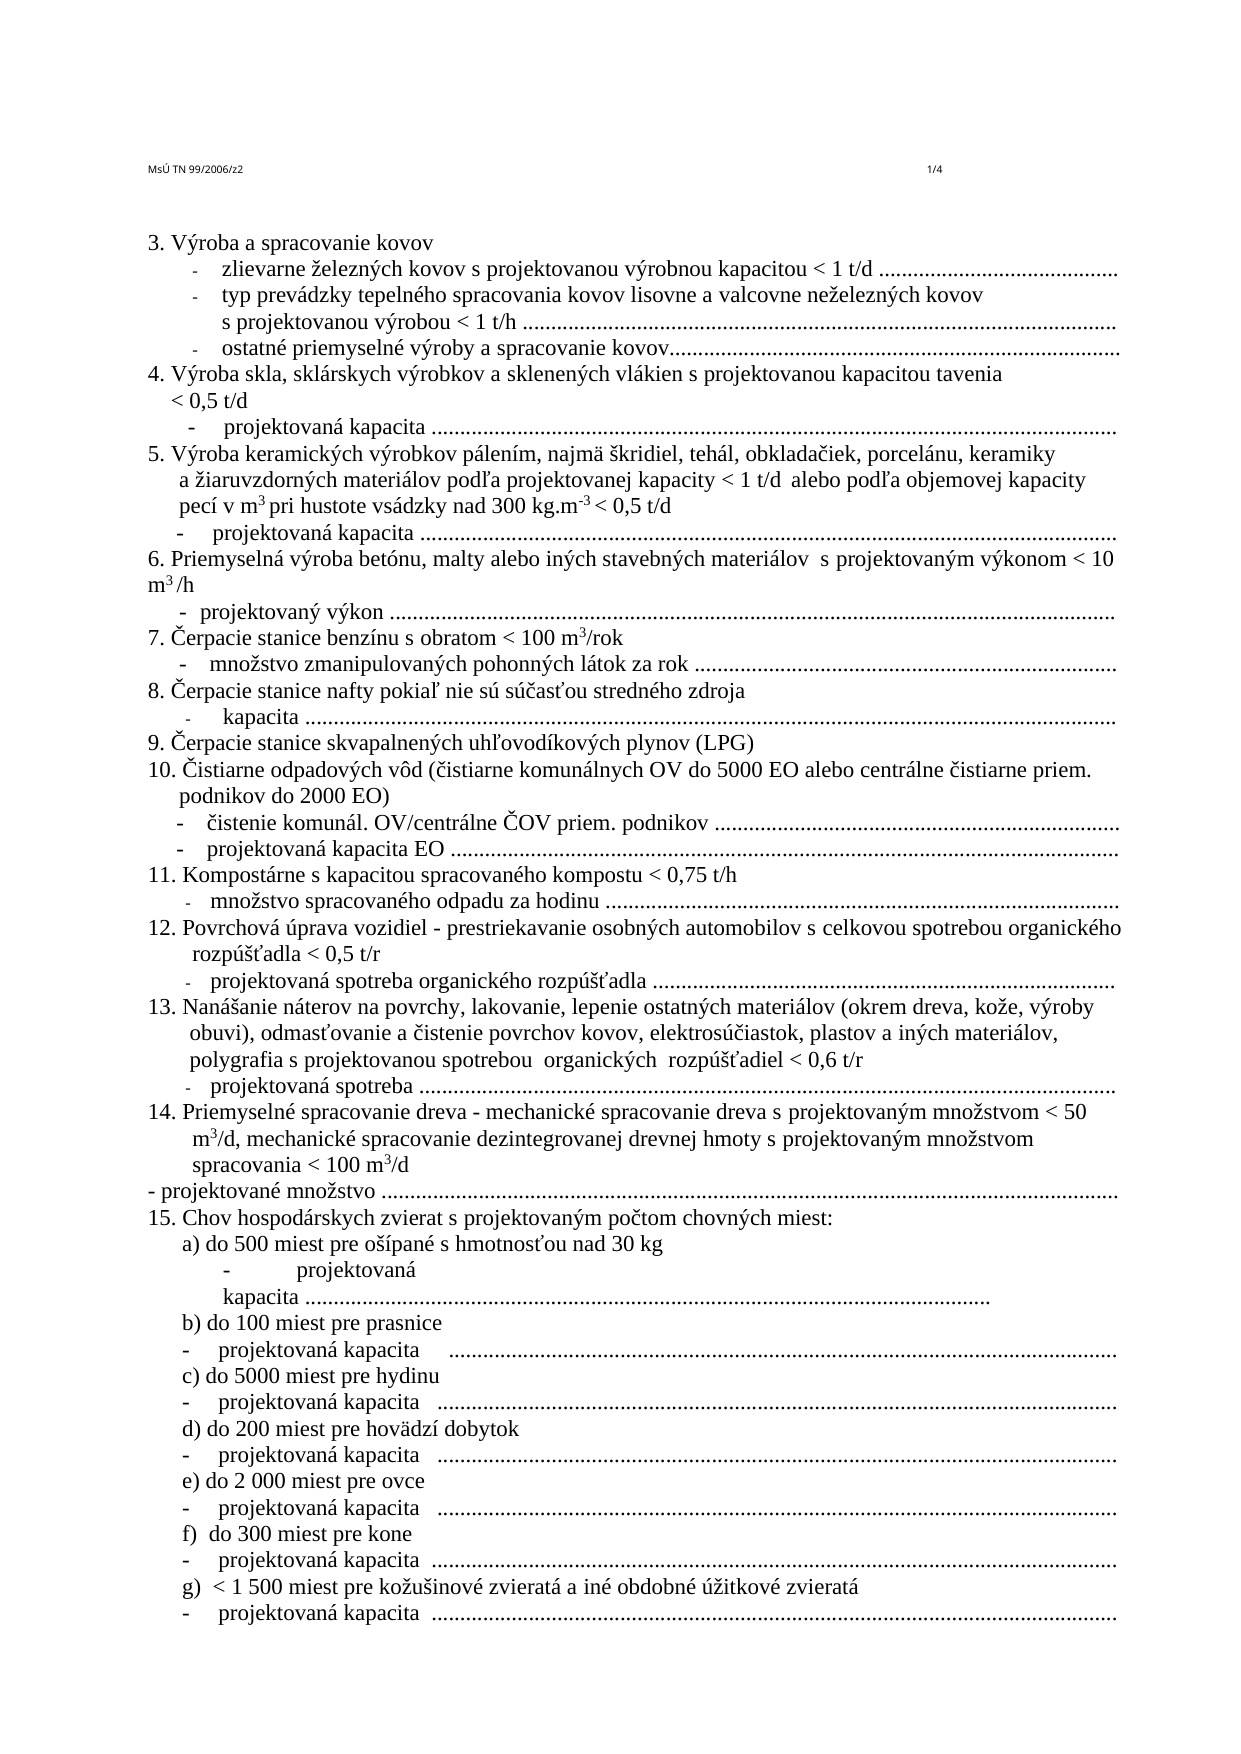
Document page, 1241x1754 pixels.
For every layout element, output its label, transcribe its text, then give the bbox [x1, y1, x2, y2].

text 11. Kompostárne s kapacitou spracovaného kompostu < 0,75 t/h [148, 861, 1122, 888]
text 7. Čerpacie stanice benzínu s obratom < 100 m3/rok [148, 624, 1122, 650]
list projektovaná kapacita ........................................................................................................................ [223, 1257, 1122, 1309]
text - projektovaná kapacita .......................................................................................................................... [148, 519, 1122, 545]
text 14. Priemyselné spracovanie dreva - mechanické spracovanie dreva s projektovaným množstvom < 50 m3/d, mechanické spracovanie dezintegrovanej drevnej hmoty s projektovaným množstvom spracovania < 100 m3/d [148, 1098, 1122, 1177]
text - projektovaná kapacita ....................................................................................................................... [148, 1441, 1122, 1467]
text - projektované množstvo ................................................................................................................................. [148, 1177, 1122, 1204]
text 8. Čerpacie stanice nafty pokiaľ nie sú súčasťou stredného zdroja [148, 677, 1122, 703]
text 6. Priemyselná výroba betónu, malty alebo iných stavebných materiálov s projektovaným výkonom < 10 m3 /h [148, 545, 1122, 598]
list projektovaná spotreba organického rozpúšťadla ................................................................................. [185, 967, 1122, 993]
text 12. Povrchová úprava vozidiel - prestriekavanie osobných automobilov s celkovou spotrebou organického rozpúšťadla < 0,5 t/r [148, 914, 1122, 967]
list kapacita .............................................................................................................................................. [185, 703, 1122, 729]
text 4. Výroba skla, sklárskych výrobkov a sklenených vlákien s projektovanou kapacitou tavenia [148, 361, 1122, 387]
text - projektovaná kapacita ....................................................................................................................... [148, 1494, 1122, 1520]
list množstvo spracovaného odpadu za hodinu .......................................................................................... [185, 888, 1122, 914]
text - projektovaná kapacita ..................................................................................................................... [148, 1336, 1122, 1362]
text c) do 5000 miest pre hydinu [148, 1362, 1122, 1388]
text - projektovaná kapacita ........................................................................................................................ [148, 1599, 1122, 1626]
list typ prevádzky tepelného spracovania kovov lisovne a valcovne neželezných kovov s projektovanou výrobou < 1 t/h ........................................................................................................ [192, 281, 1122, 334]
list projektovaný výkon ............................................................................................................................... [179, 598, 1122, 624]
text 9. Čerpacie stanice skvapalnených uhľovodíkových plynov (LPG) [148, 729, 1122, 756]
text - projektovaná kapacita EO ..................................................................................................................... [148, 835, 1122, 861]
text - čistenie komunál. OV/centrálne ČOV priem. podnikov ....................................................................... [148, 808, 1122, 835]
text d) do 200 miest pre hovädzí dobytok [148, 1415, 1122, 1441]
text - projektovaná kapacita ....................................................................................................................... [148, 1388, 1122, 1415]
text < 0,5 t/d [148, 387, 1122, 413]
text - množstvo zmanipulovaných pohonných látok za rok .......................................................................... [179, 650, 1122, 677]
text MsÚ TN 99/2006/z2 1/3 [148, 162, 1122, 176]
text 13. Nanášanie náterov na povrchy, lakovanie, lepenie ostatných materiálov (okrem dreva, kože, výroby obuvi), odmasťovanie a čistenie povrchov kovov, elektrosúčiastok, plastov a iných materiálov, polygrafia s projektovanou spotrebou organických rozpúšťadiel < 0,6 t/r [148, 993, 1122, 1072]
list ostatné priemyselné výroby a spracovanie kovov............................................................................... [192, 334, 1122, 361]
text a) do 500 miest pre ošípané s hmotnosťou nad 30 kg [148, 1230, 1122, 1257]
list zlievarne železných kovov s projektovanou výrobnou kapacitou < 1 t/d .......................................... [192, 255, 1122, 281]
text 5. Výroba keramických výrobkov pálením, najmä škridiel, tehál, obkladačiek, porcelánu, keramiky a žiaruvzdorných materiálov podľa projektovanej kapacity < 1 t/d alebo podľa objemovej kapacity pecí v m3 pri hustote vsádzky nad 300 kg.m-3 < 0,5 t/d [148, 439, 1122, 519]
text 10. Čistiarne odpadových vôd (čistiarne komunálnych OV do 5000 EO alebo centrálne čistiarne priem. podnikov do 2000 EO) [148, 756, 1122, 808]
text - projektovaná kapacita ........................................................................................................................ [148, 413, 1122, 439]
text 15. Chov hospodárskych zvierat s projektovaným počtom chovných miest: [148, 1204, 1122, 1230]
list projektovaná spotreba .......................................................................................................................... [185, 1072, 1122, 1098]
text e) do 2 000 miest pre ovce [148, 1467, 1122, 1494]
text 3. Výroba a spracovanie kovov [148, 229, 1122, 255]
text b) do 100 miest pre prasnice [148, 1309, 1122, 1336]
text g) < 1 500 miest pre kožušinové zvieratá a iné obdobné úžitkové zvieratá [148, 1573, 1122, 1599]
text f) do 300 miest pre kone [148, 1520, 1122, 1546]
text - projektovaná kapacita ........................................................................................................................ [148, 1546, 1122, 1573]
